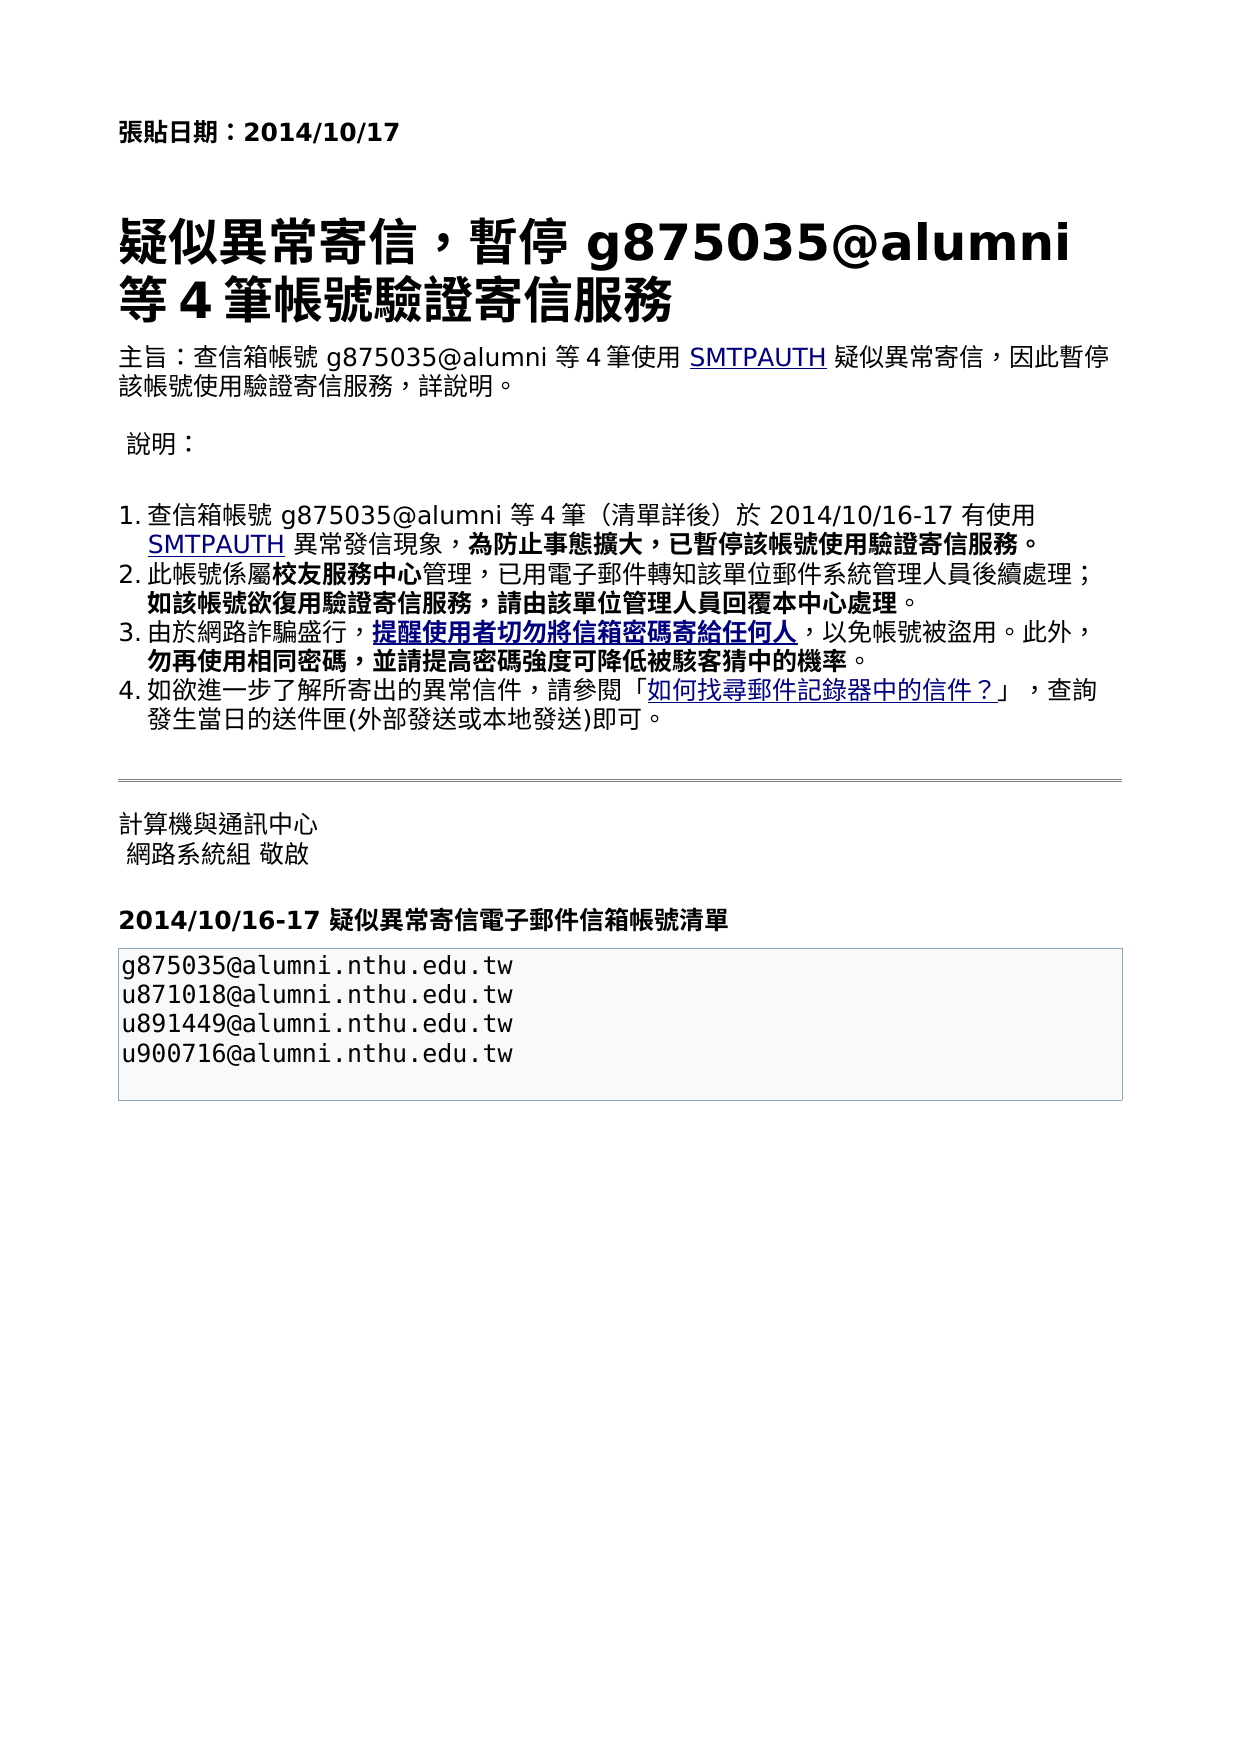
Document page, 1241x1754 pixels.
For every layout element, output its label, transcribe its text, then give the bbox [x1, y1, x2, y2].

text 計算機與通訊中心 網路系統組 敬啟 [118, 811, 1122, 869]
list 此帳號係屬校友服務中心管理，已用電子郵件轉知該單位郵件系統管理人員後續處理；如該帳號欲復用驗證寄信服務，請由該單位管理人員回覆本中心處理。 [118, 560, 1122, 618]
text 主旨：查信箱帳號 g875035@alumni 等4筆使用 SMTPAUTH 疑似異常寄信，因此暫停該帳號使用驗證寄信服務，詳說明。 說明： [118, 343, 1122, 459]
text 張貼日期：2014/10/17 [118, 118, 1122, 176]
list 如欲進一步了解所寄出的異常信件，請參閱「如何找尋郵件記錄器中的信件？」，查詢發生當日的送件匣(外部發送或本地發送)即可。 [118, 677, 1122, 735]
list 查信箱帳號 g875035@alumni 等4筆（清單詳後）於 2014/10/16-17 有使用 SMTPAUTH 異常發信現象，為防止事態擴大，已暫停該帳號使用驗證寄信服務。 [118, 502, 1122, 560]
subtitle 疑似異常寄信，暫停 g875035@alumni 等4筆帳號驗證寄信服務 [118, 214, 1122, 330]
text g875035@alumni.nthu.edu.tw u871018@alumni.nthu.edu.tw u891449@alumni.nthu.edu.tw u900716@alumni.nthu.edu.tw [119, 949, 1122, 1100]
subtitle 2014/10/16-17 疑似異常寄信電子郵件信箱帳號清單 [118, 907, 1122, 936]
list 由於網路詐騙盛行，提醒使用者切勿將信箱密碼寄給任何人，以免帳號被盜用。此外，勿再使用相同密碼，並請提高密碼強度可降低被駭客猜中的機率。 [118, 618, 1122, 677]
